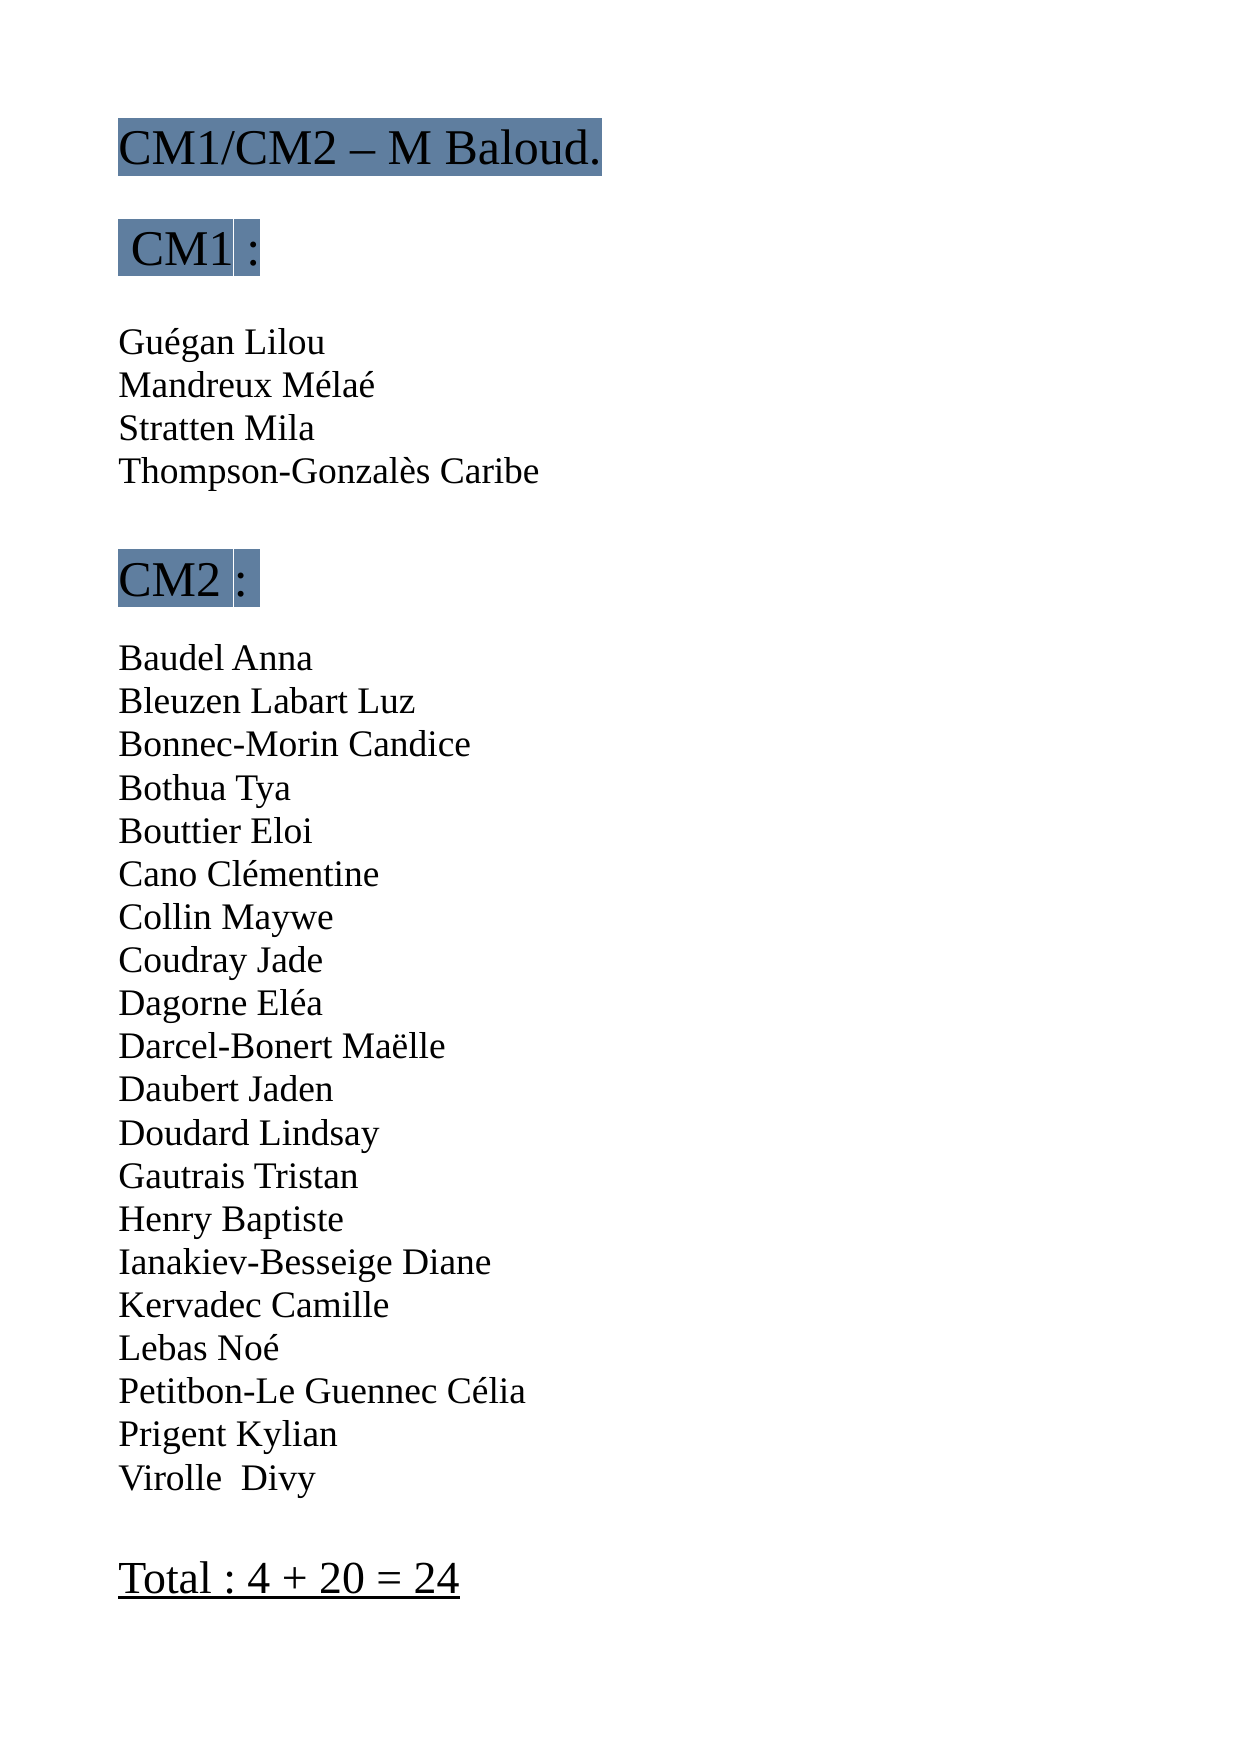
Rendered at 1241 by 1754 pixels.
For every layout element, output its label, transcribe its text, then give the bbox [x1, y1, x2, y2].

text Petitbon-Le Guennec Célia [118, 1369, 1122, 1412]
text Cano Clémentine [118, 851, 1122, 894]
text Total : 4 + 20 = 24 [118, 1551, 1122, 1603]
text Daubert Jaden [118, 1067, 1122, 1110]
text Dagorne Eléa [118, 981, 1122, 1024]
text Lebas Noé [118, 1326, 1122, 1369]
text Prigent Kylian [118, 1412, 1122, 1455]
text Guégan Lilou [118, 319, 1122, 362]
text Coudray Jade [118, 937, 1122, 981]
text Gautrais Tristan [118, 1153, 1122, 1196]
text Mandreux Mélaé [118, 362, 1122, 406]
text Darcel-Bonert Maëlle [118, 1024, 1122, 1067]
text Stratten Mila [118, 406, 1122, 449]
text CM2 : [118, 549, 1122, 607]
text Doudard Lindsay [118, 1110, 1122, 1153]
text Virolle Divy [118, 1455, 1122, 1498]
text Ianakiev-Besseige Diane [118, 1239, 1122, 1282]
text CM1 : [118, 219, 1122, 276]
text Bothua Tya [118, 765, 1122, 808]
text Bouttier Eloi [118, 808, 1122, 851]
text Collin Maywe [118, 894, 1122, 937]
text Bonnec-Morin Candice [118, 722, 1122, 765]
text Baudel Anna [118, 636, 1122, 679]
text CM1/CM2 – M Baloud. [118, 118, 1122, 176]
text Bleuzen Labart Luz [118, 679, 1122, 722]
text Henry Baptiste [118, 1196, 1122, 1239]
text Kervadec Camille [118, 1282, 1122, 1326]
text Thompson-Gonzalès Caribe [118, 449, 1122, 492]
